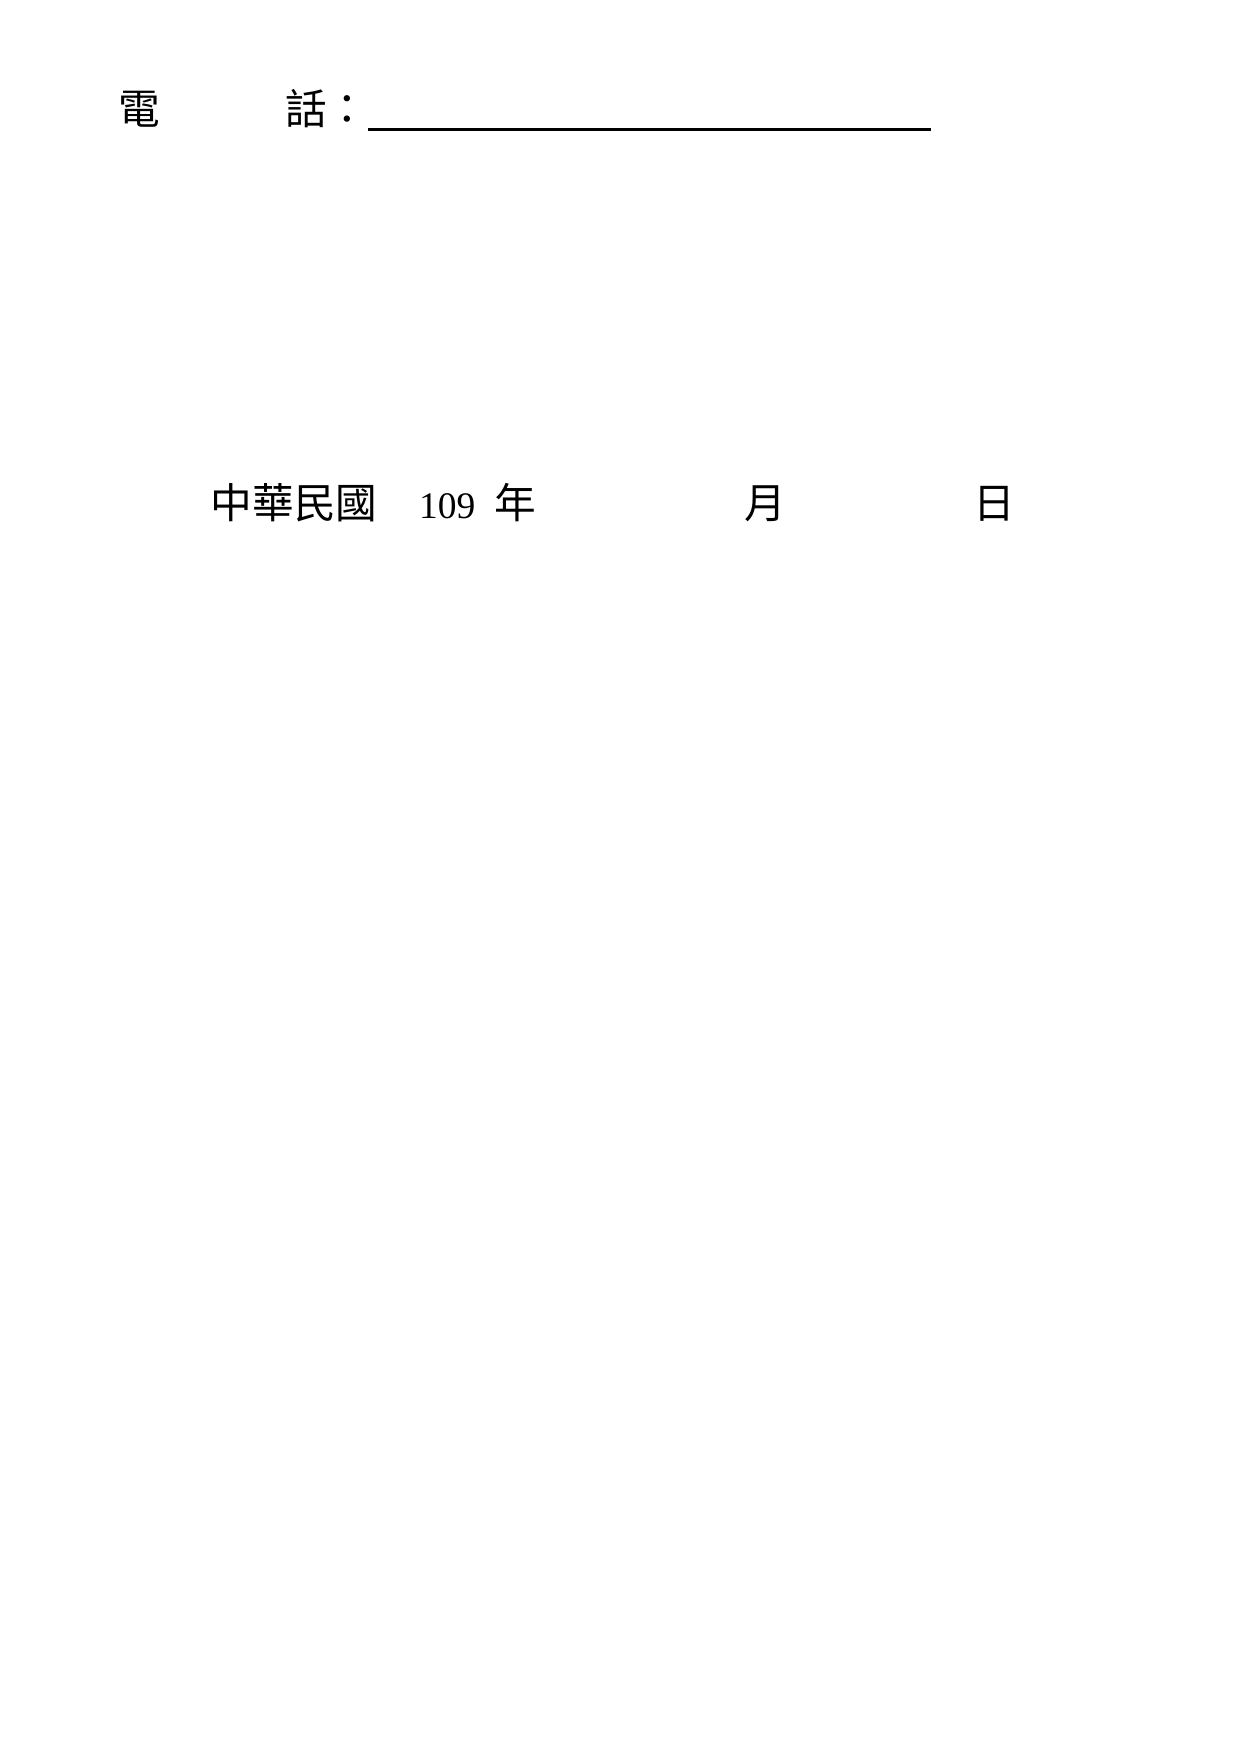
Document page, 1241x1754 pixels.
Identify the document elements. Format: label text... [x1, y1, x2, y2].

text 電 話： [118, 64, 1107, 127]
text 中華民國 109 年 月 日 [118, 458, 1107, 521]
